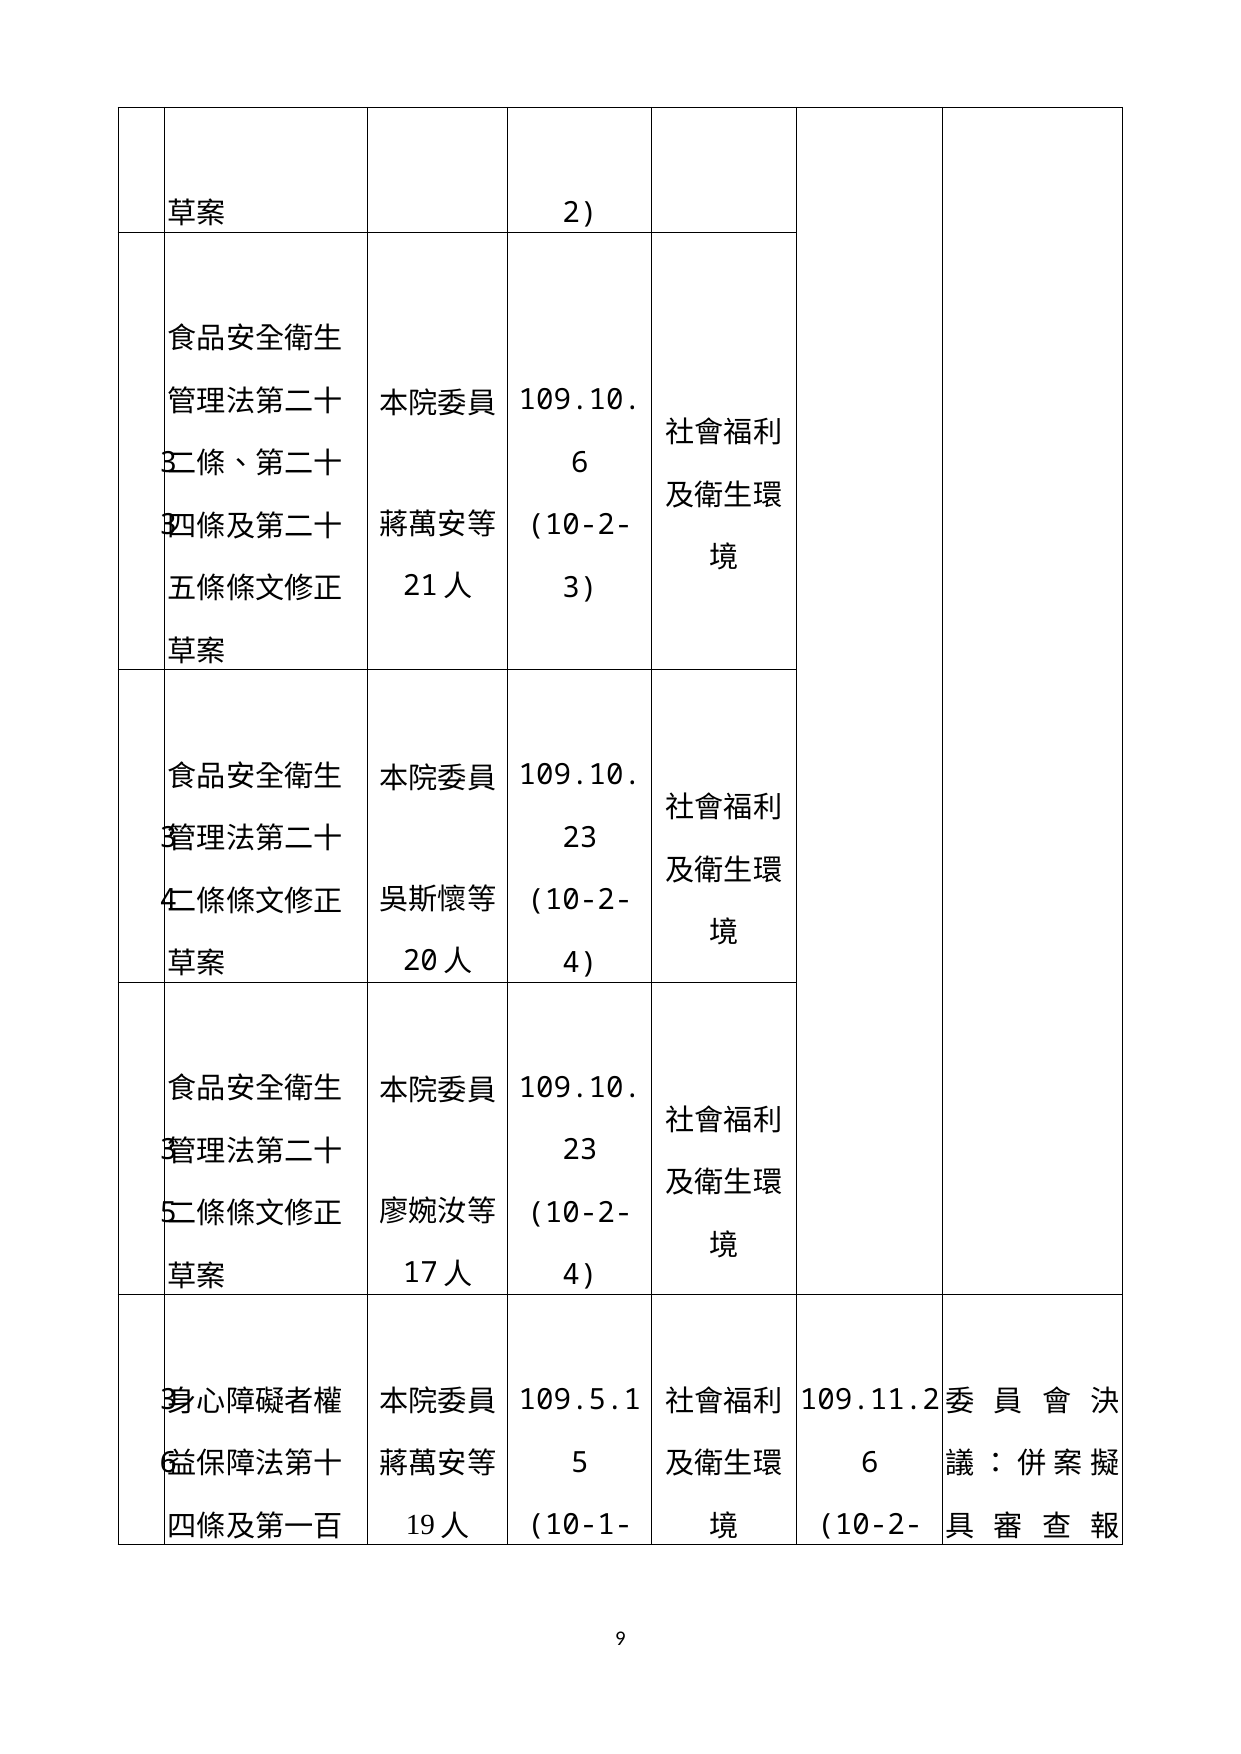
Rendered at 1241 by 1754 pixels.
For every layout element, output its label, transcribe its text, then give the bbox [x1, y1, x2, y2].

table_cell 109.10.23 (10-2-4) [508, 670, 651, 982]
table_cell [119, 983, 164, 1294]
table_cell [119, 1295, 164, 1544]
table_cell 本院委員 吳斯懷等20人 [368, 670, 507, 982]
table_cell 食品安全衛生管理法第二十二條條文修正草案 [165, 108, 367, 232]
table_cell 委員會決議：併案擬具審查報 [943, 1295, 1122, 1544]
table_cell 身心障礙者權益保障法第十四條及第一百零六條條文修正草案 [165, 1295, 367, 1544]
table_cell [119, 108, 164, 232]
table_cell 社會福利及衛生環境 [652, 983, 796, 1294]
table_cell 109.5.15 (10-1- [508, 1295, 651, 1544]
table_cell [943, 108, 1122, 1294]
table_cell 109.11.26 (10-2- [797, 1295, 942, 1544]
table_cell [119, 670, 164, 982]
table_cell 2) [508, 108, 651, 232]
table_cell 109.10.23 (10-2-4) [508, 983, 651, 1294]
table_cell 109.10.6 (10-2-3) [508, 233, 651, 669]
table_cell 本院委員 蔣萬安等19人 [368, 1295, 507, 1544]
table_cell 本院委員 蔣萬安等21人 [368, 233, 507, 669]
table_cell 食品安全衛生管理法第二十二條條文修正草案 [165, 670, 367, 982]
table_cell [797, 108, 942, 1294]
table_cell 食品安全衛生管理法第二十二條條文修正草案 [165, 983, 367, 1294]
table_cell [368, 108, 507, 232]
table_cell 本院委員 廖婉汝等17人 [368, 983, 507, 1294]
table_cell 社會福利及衛生環境 [652, 670, 796, 982]
table_cell 社會福利及衛生環境 [652, 1295, 796, 1544]
table_cell [652, 108, 796, 232]
table_cell [119, 233, 164, 669]
table_cell 社會福利及衛生環境 [652, 233, 796, 669]
table_cell 食品安全衛生管理法第二十二條、第二十四條及第二十五條條文修正草案 [165, 233, 367, 669]
